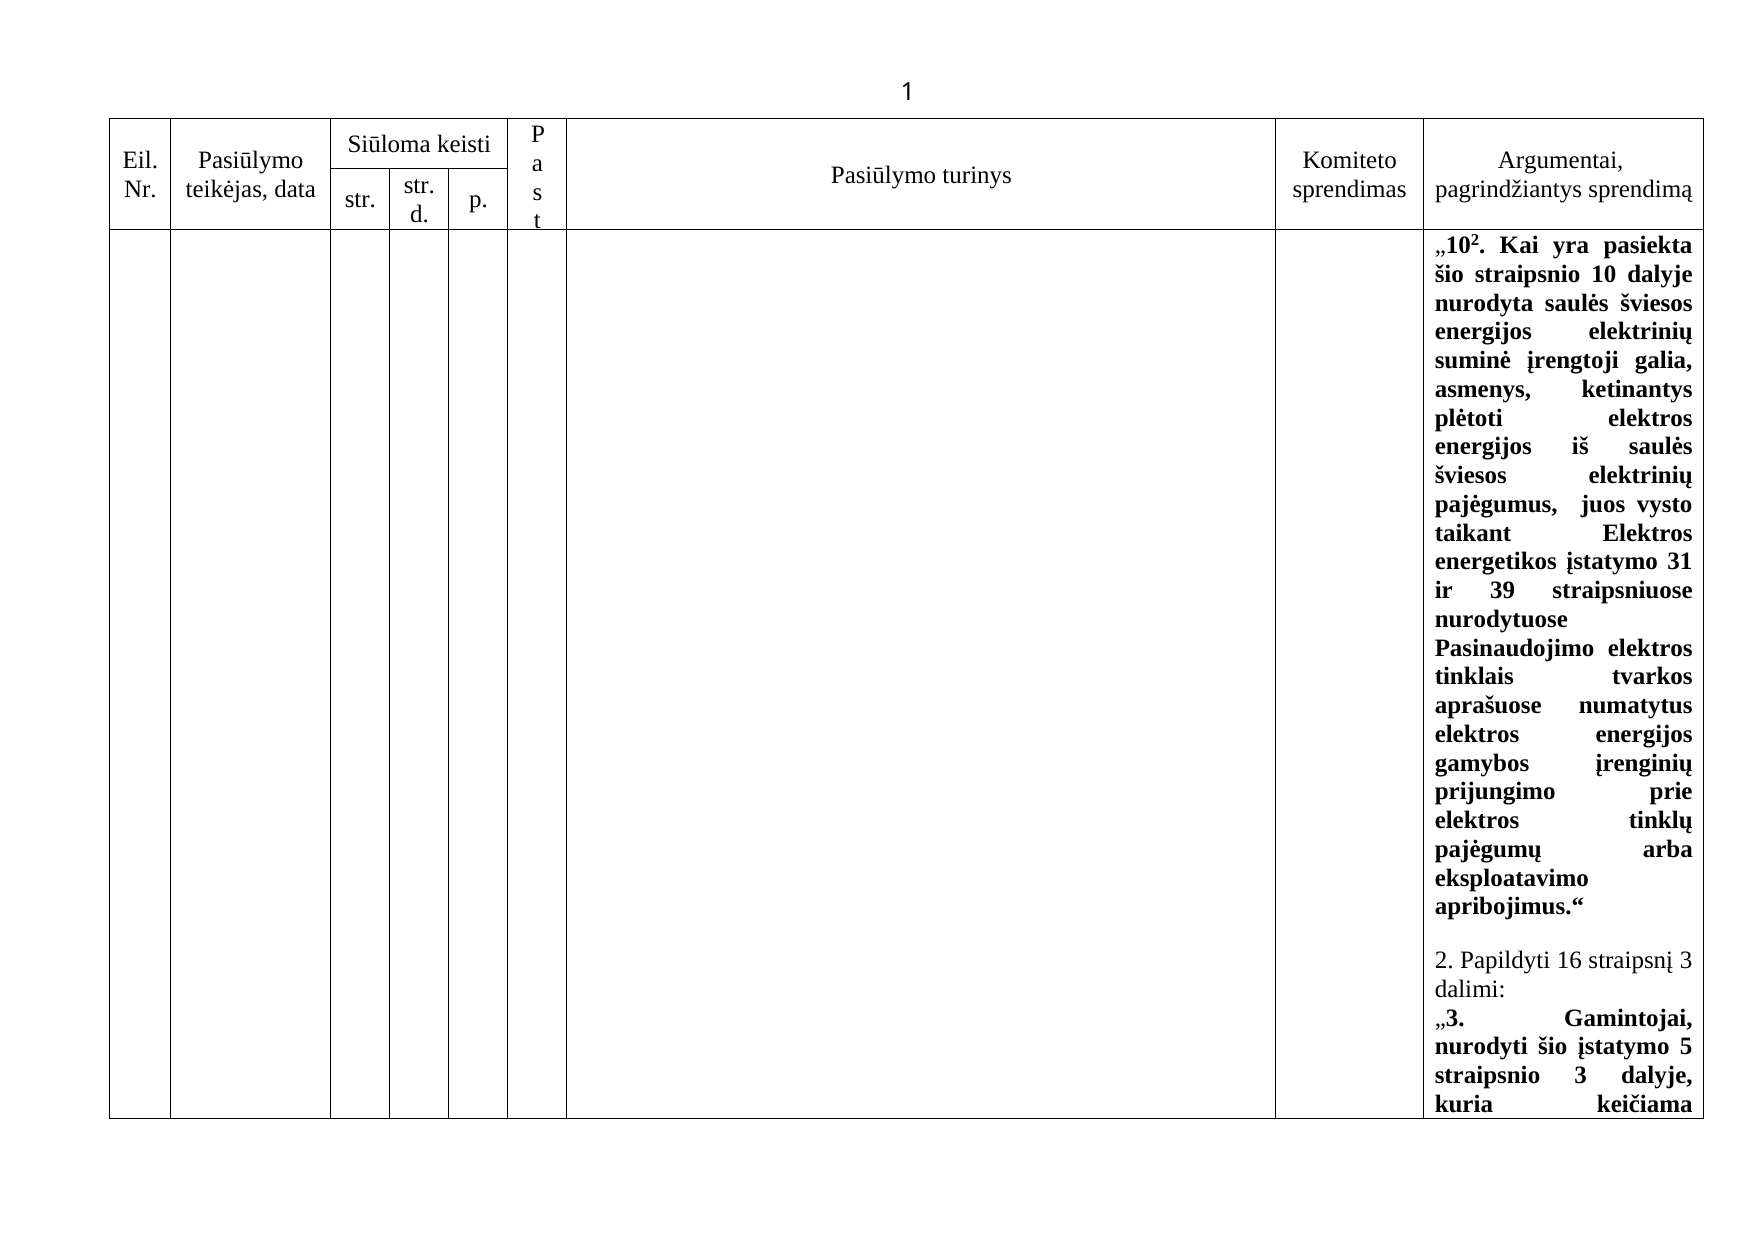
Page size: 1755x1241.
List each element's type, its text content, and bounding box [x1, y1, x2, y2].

table_cell str. d. [390, 169, 448, 229]
table_cell [1276, 230, 1423, 1118]
table_cell str. [331, 169, 389, 229]
table_cell [390, 230, 448, 1118]
table_cell [567, 230, 1275, 1118]
table_cell [508, 230, 566, 1118]
table_cell [110, 230, 170, 1118]
table_cell [331, 230, 389, 1118]
table_cell „102. Kai yra pasiekta šio straipsnio 10 dalyje nurodyta saulės šviesos energijos elektrinių suminė įrengtoji galia, asmenys, ketinantys plėtoti elektros energijos iš saulės šviesos elektrinių pajėgumus, juos vysto taikant Elektros energetikos įstatymo 31 ir 39 straipsniuose nurodytuose Pasinaudojimo elektros tinklais tvarkos aprašuose numatytus elektros energijos gamybos įrenginių prijungimo prie elektros tinklų pajėgumų arba eksploatavimo apribojimus.“ 2. Papildyti 16 straipsnį 3 dalimi: „3. Gamintojai, nurodyti šio įstatymo 5 straipsnio 3 dalyje, kuria keičiama [1424, 230, 1703, 1118]
table_header Pastabos [508, 119, 566, 229]
table_header Pasiūlymo teikėjas, data [171, 119, 330, 229]
table_header Eil. Nr. [110, 119, 170, 229]
table_cell p. [449, 169, 507, 229]
table_cell [449, 230, 507, 1118]
table_header Argumentai, pagrindžiantys sprendimą [1424, 119, 1703, 229]
table_cell [171, 230, 330, 1118]
table_header Pasiūlymo turinys [567, 119, 1275, 229]
table_header Siūloma keisti [331, 119, 507, 167]
table_header Komiteto sprendimas [1276, 119, 1423, 229]
